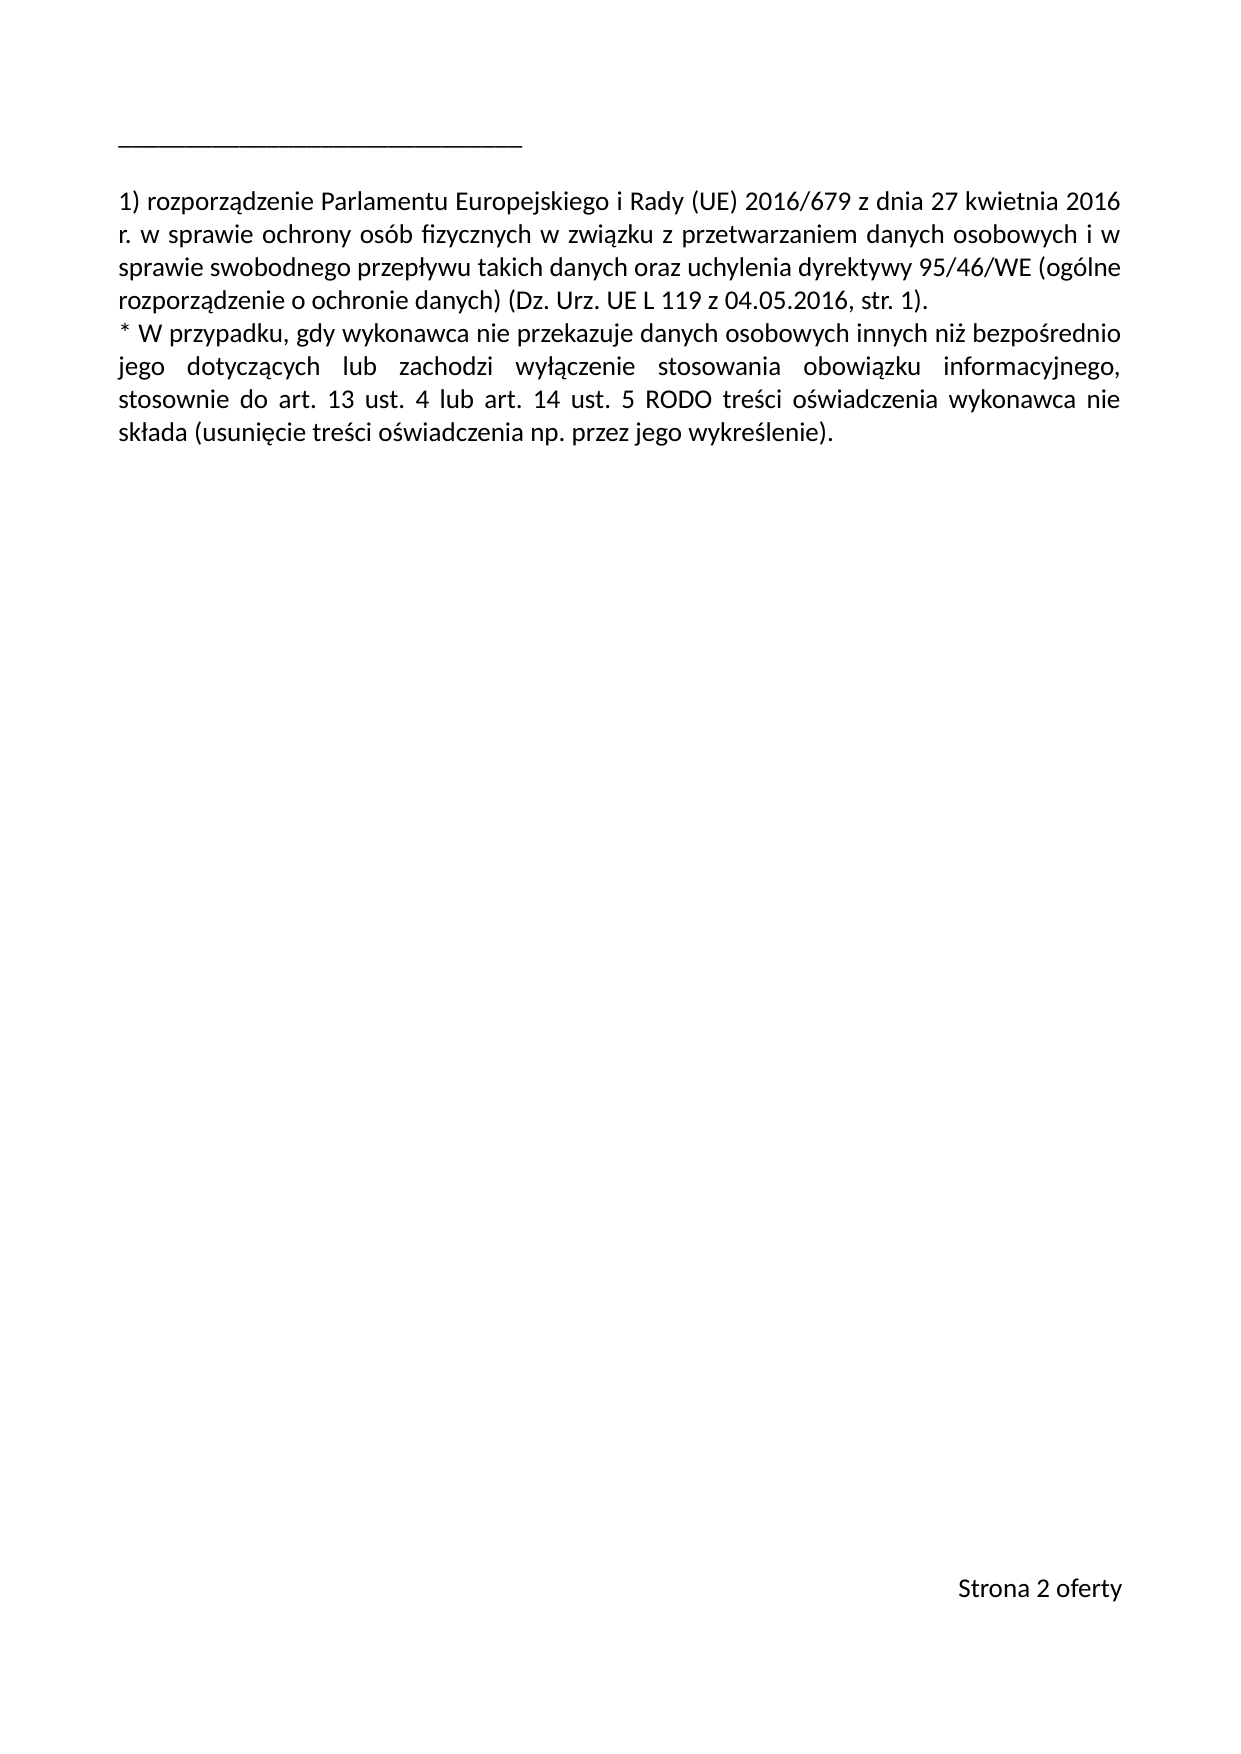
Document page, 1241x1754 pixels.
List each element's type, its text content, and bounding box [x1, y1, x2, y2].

text * W przypadku, gdy wykonawca nie przekazuje danych osobowych innych niż bezpośrednio jego dotyczących lub zachodzi wyłączenie stosowania obowiązku informacyjnego, stosownie do art. 13 ust. 4 lub art. 14 ust. 5 RODO treści oświadczenia wykonawca nie składa (usunięcie treści oświadczenia np. przez jego wykreślenie). [118, 316, 1122, 448]
text Strona 2 oferty [118, 1571, 1122, 1604]
text ______________________________ [118, 118, 1122, 151]
text 1) rozporządzenie Parlamentu Europejskiego i Rady (UE) 2016/679 z dnia 27 kwietnia 2016 r. w sprawie ochrony osób fizycznych w związku z przetwarzaniem danych osobowych i w sprawie swobodnego przepływu takich danych oraz uchylenia dyrektywy 95/46/WE (ogólne rozporządzenie o ochronie danych) (Dz. Urz. UE L 119 z 04.05.2016, str. 1). [118, 184, 1122, 316]
